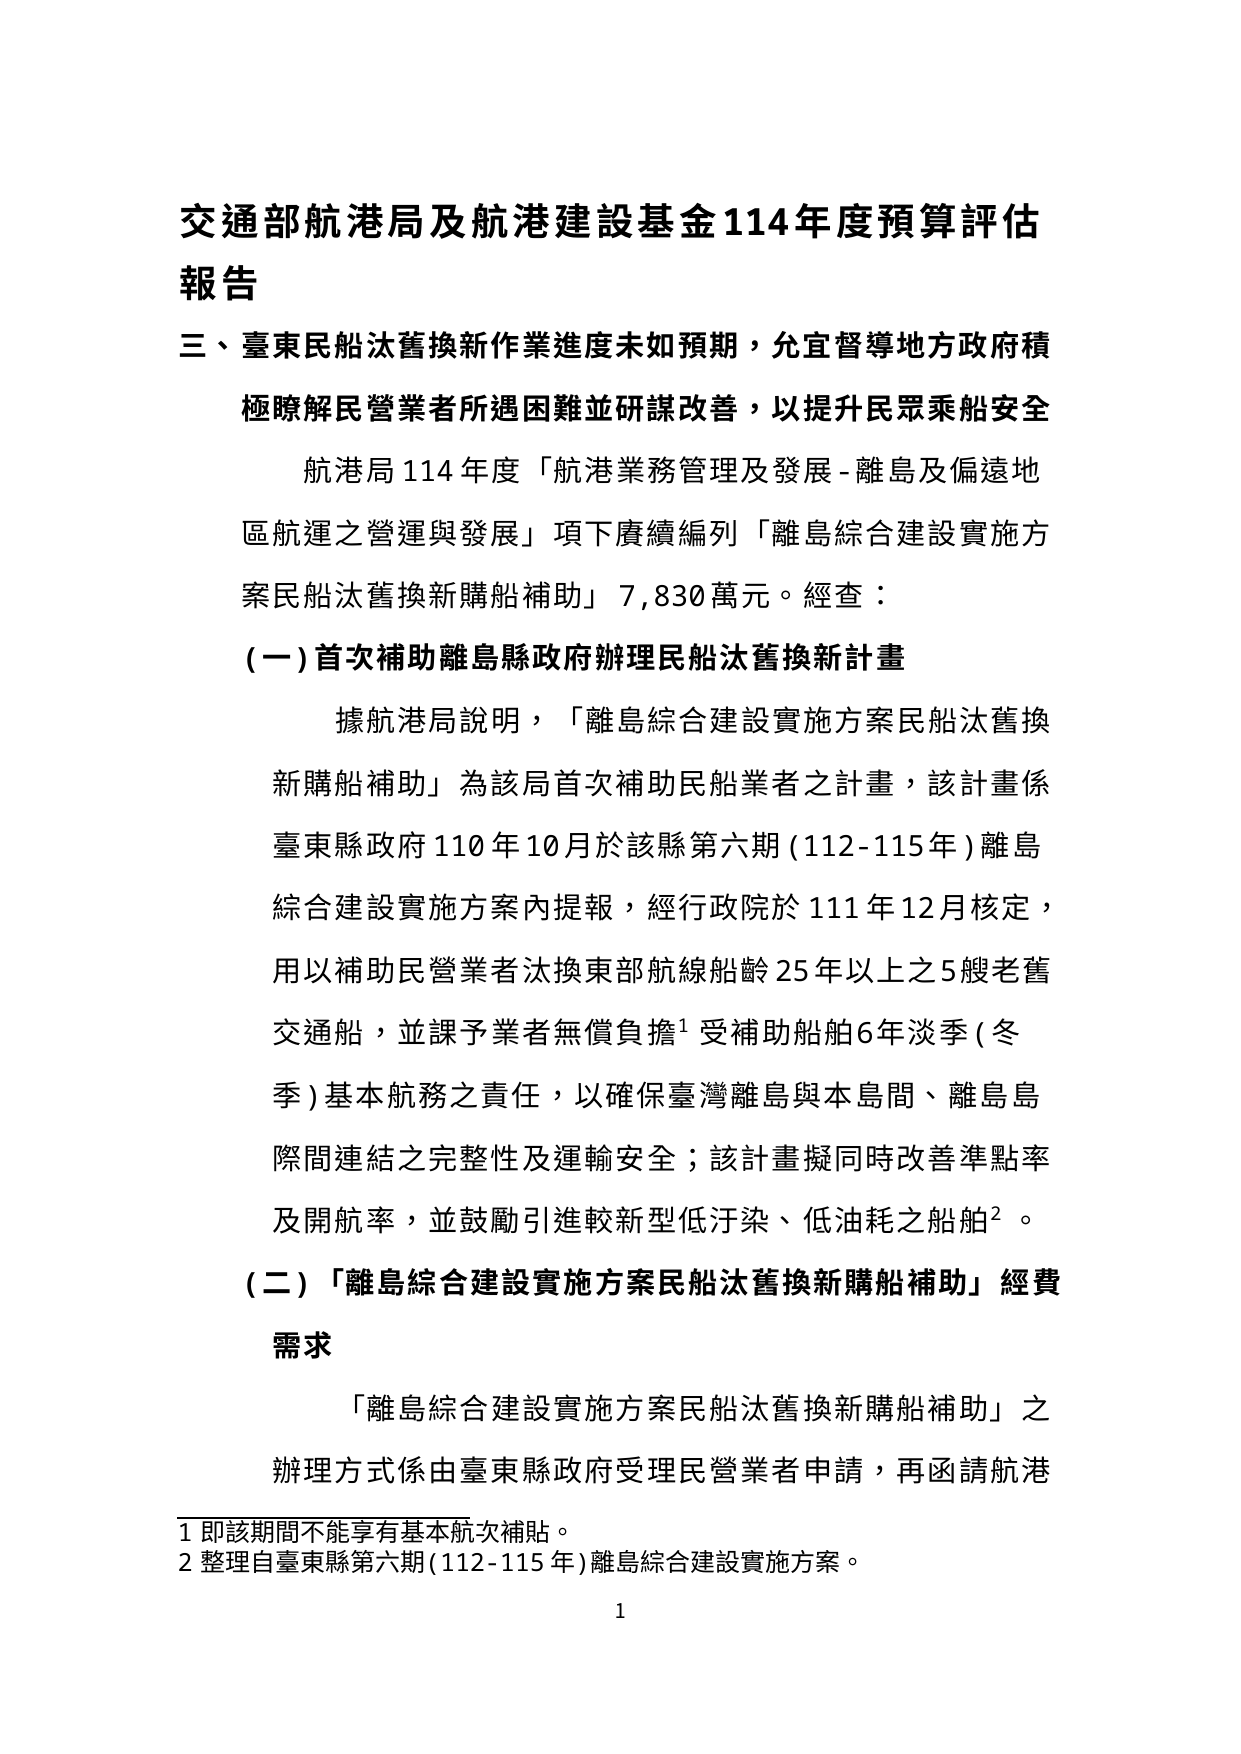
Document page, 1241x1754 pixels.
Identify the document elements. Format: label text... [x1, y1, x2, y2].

text 航港局114年度「航港業務管理及發展-離島及偏遠地區航運之營運與發展」項下賡續編列「離島綜合建設實施方案民船汰舊換新購船補助」7,830萬元。經查： [236, 427, 1063, 615]
text 交通部航港局及航港建設基金114年度預算評估報告 [177, 177, 1063, 302]
text 「離島綜合建設實施方案民船汰舊換新購船補助」之辦理方式係由臺東縣政府受理民營業者申請，再函請航港 [266, 1365, 1063, 1490]
text 即該期間不能享有基本航次補貼。 [177, 1518, 1063, 1548]
text 據航港局說明，「離島綜合建設實施方案民船汰舊換新購船補助」為該局首次補助民船業者之計畫，該計畫係臺東縣政府110年10月於該縣第六期(112-115年)離島綜合建設實施方案內提報，經行政院於111年12月核定，用以補助民營業者汰換東部航線船齡25年以上之5艘老舊交通船，並課予業者無償負擔受補助船舶6年淡季(冬季)基本航務之責任，以確保臺灣離島與本島間、離島島際間連結之完整性及運輸安全；該計畫擬同時改善準點率及開航率，並鼓勵引進較新型低汙染、低油耗之船舶。 [266, 677, 1063, 1240]
text (二)「離島綜合建設實施方案民船汰舊換新購船補助」經費需求 [236, 1240, 1063, 1365]
text (一)首次補助離島縣政府辦理民船汰舊換新計畫 [236, 615, 1063, 677]
text 三、臺東民船汰舊換新作業進度未如預期，允宜督導地方政府積極瞭解民營業者所遇困難並研謀改善，以提升民眾乘船安全 [177, 302, 1063, 427]
text 整理自臺東縣第六期(112-115年)離島綜合建設實施方案。 [177, 1548, 1063, 1577]
